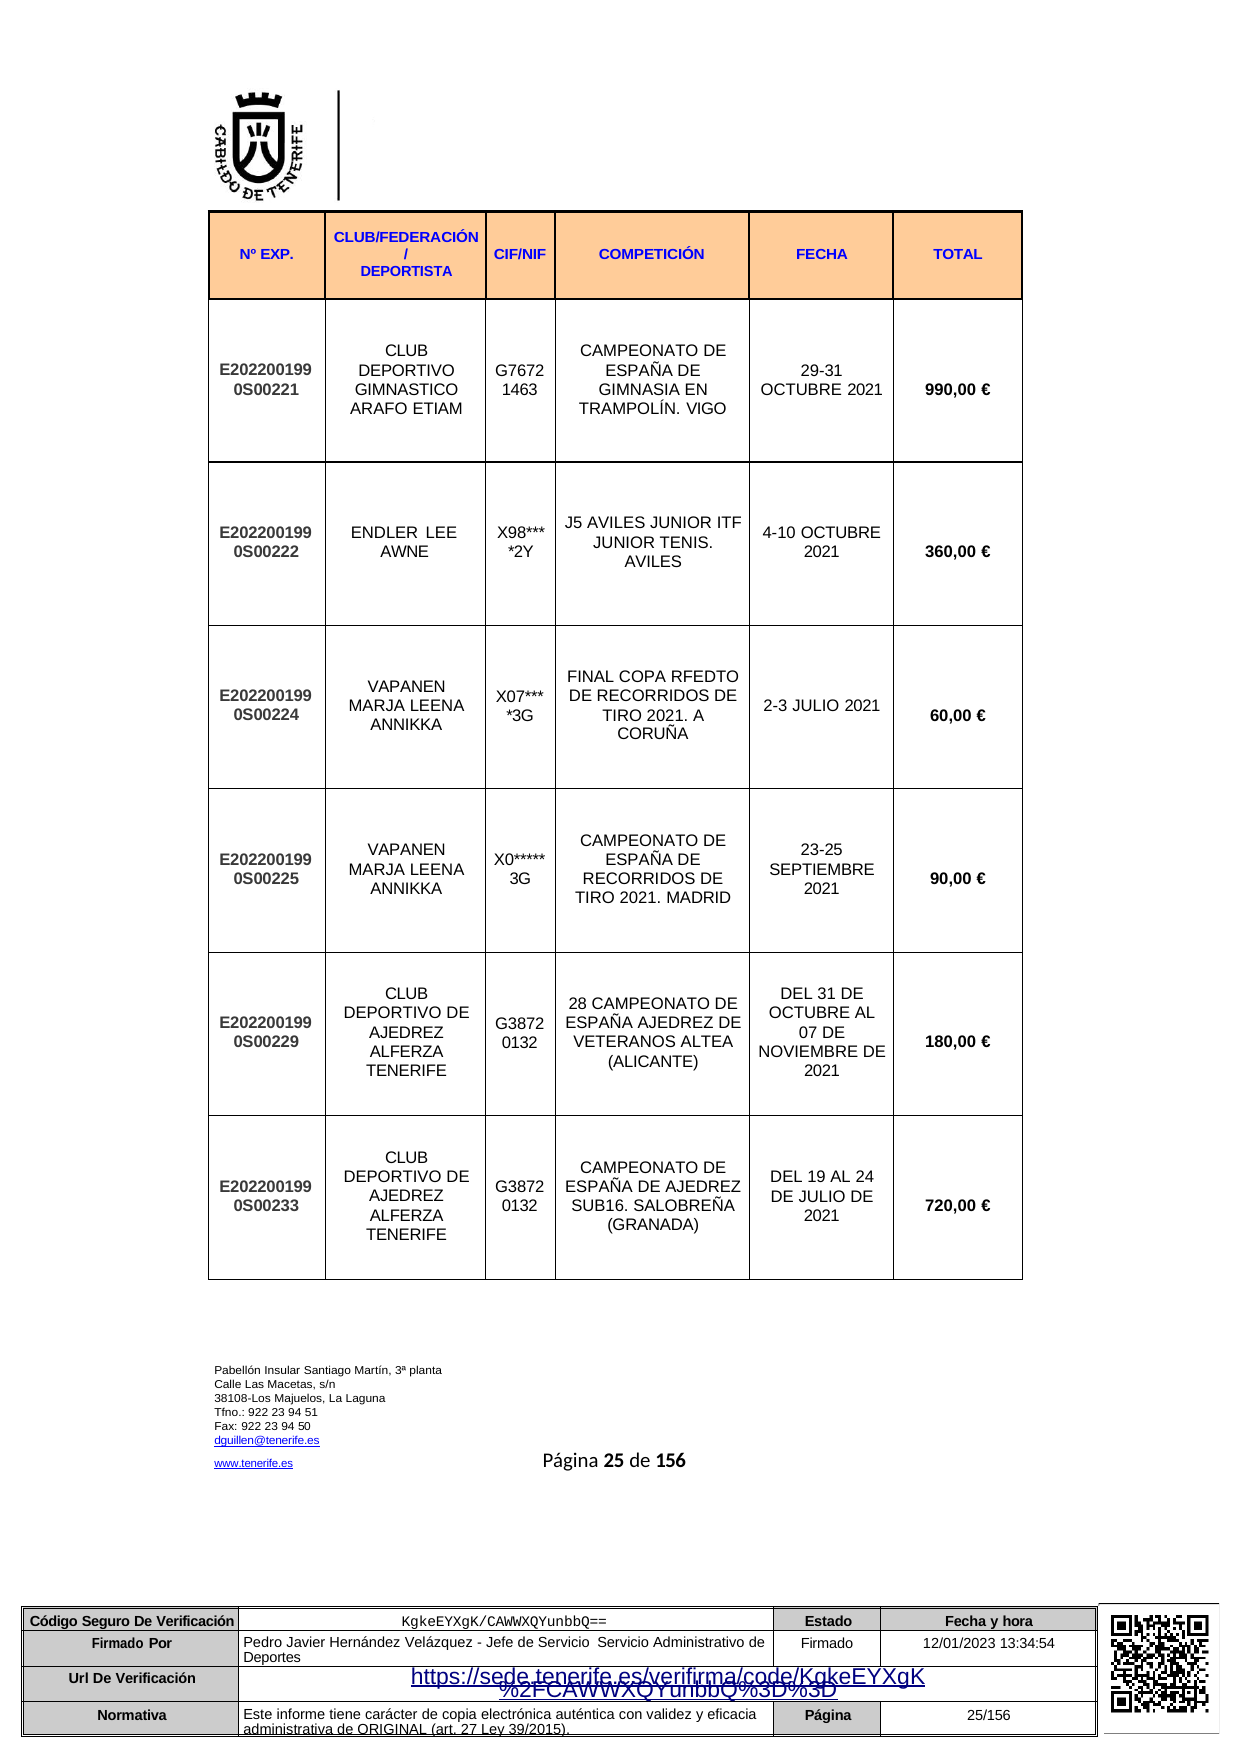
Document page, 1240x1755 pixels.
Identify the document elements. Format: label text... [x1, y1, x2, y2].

table_cell 2-3 JULIO 2021 [750, 626, 893, 788]
table_cell 720,00 € [894, 1116, 1022, 1279]
table_cell VAPANEN MARJA LEENA ANNIKKA [326, 789, 485, 952]
table_cell CLUB DEPORTIVO GIMNASTICO ARAFO ETIAM [326, 300, 485, 461]
table_cell CLUB DEPORTIVO DE AJEDREZ ALFERZA TENERIFE [326, 1116, 485, 1279]
table_cell 4-10 OCTUBRE 2021 [750, 463, 893, 625]
table_cell G3872 0132 [486, 953, 555, 1115]
table_cell CAMPEONATO DE ESPAÑA DE AJEDREZ SUB16. SALOBREÑA (GRANADA) [556, 1116, 749, 1279]
table_cell E202200199 0S00221 [209, 300, 325, 461]
text www.tenerife.es Página 25 de 156 [214, 1447, 1110, 1472]
table_cell ENDLER LEE AWNE [326, 463, 485, 625]
table_cell G3872 0132 [486, 1116, 555, 1279]
text dguillen@tenerife.es [214, 1434, 1110, 1447]
text Pabellón Insular Santiago Martín, 3ª planta Calle Las Macetas, s/n [214, 1364, 467, 1391]
table_cell 23-25 SEPTIEMBRE 2021 [750, 789, 893, 952]
table_cell VAPANEN MARJA LEENA ANNIKKA [326, 626, 485, 788]
table_cell CAMPEONATO DE ESPAÑA DE RECORRIDOS DE TIRO 2021. MADRID [556, 789, 749, 952]
table_cell J5 AVILES JUNIOR ITF JUNIOR TENIS. AVILES [556, 463, 749, 625]
table_header COMPETICIÓN [556, 213, 748, 298]
table_cell E202200199 0S00224 [209, 626, 325, 788]
table_cell X07*** *3G [486, 626, 555, 788]
table_cell 28 CAMPEONATO DE ESPAÑA AJEDREZ DE VETERANOS ALTEA (ALICANTE) [556, 953, 749, 1115]
table_cell X98*** *2Y [486, 463, 555, 625]
table_cell FINAL COPA RFEDTO DE RECORRIDOS DE TIRO 2021. A CORUÑA [556, 626, 749, 788]
table_cell 990,00 € [894, 300, 1022, 461]
table_header CLUB/FEDERACIÓN / DEPORTISTA [326, 213, 485, 298]
table_cell DEL 31 DE OCTUBRE AL 07 DE NOVIEMBRE DE 2021 [750, 953, 893, 1115]
table_cell 60,00 € [894, 626, 1022, 788]
text Fax: 922 23 94 50 [214, 1419, 1110, 1433]
table_cell CAMPEONATO DE ESPAÑA DE GIMNASIA EN TRAMPOLÍN. VIGO [556, 300, 749, 461]
table_header CIF/NIF [487, 213, 554, 298]
table_cell 180,00 € [894, 953, 1022, 1115]
table_cell E202200199 0S00225 [209, 789, 325, 952]
table_cell CLUB DEPORTIVO DE AJEDREZ ALFERZA TENERIFE [326, 953, 485, 1115]
text 38108-Los Majuelos, La Laguna Tfno.: 922 23 94 51 [214, 1392, 413, 1419]
table_cell E202200199 0S00229 [209, 953, 325, 1115]
table_cell 29-31 OCTUBRE 2021 [750, 300, 893, 461]
table_cell DEL 19 AL 24 DE JULIO DE 2021 [750, 1116, 893, 1279]
table_cell E202200199 0S00222 [209, 463, 325, 625]
table_header TOTAL [894, 213, 1021, 298]
table_cell E202200199 0S00233 [209, 1116, 325, 1279]
table_cell G7672 1463 [486, 300, 555, 461]
table_cell 90,00 € [894, 789, 1022, 952]
table_header Nº EXP. [210, 213, 324, 298]
table_header FECHA [750, 213, 892, 298]
table_cell 360,00 € [894, 463, 1022, 625]
table_cell X0***** 3G [486, 789, 555, 952]
